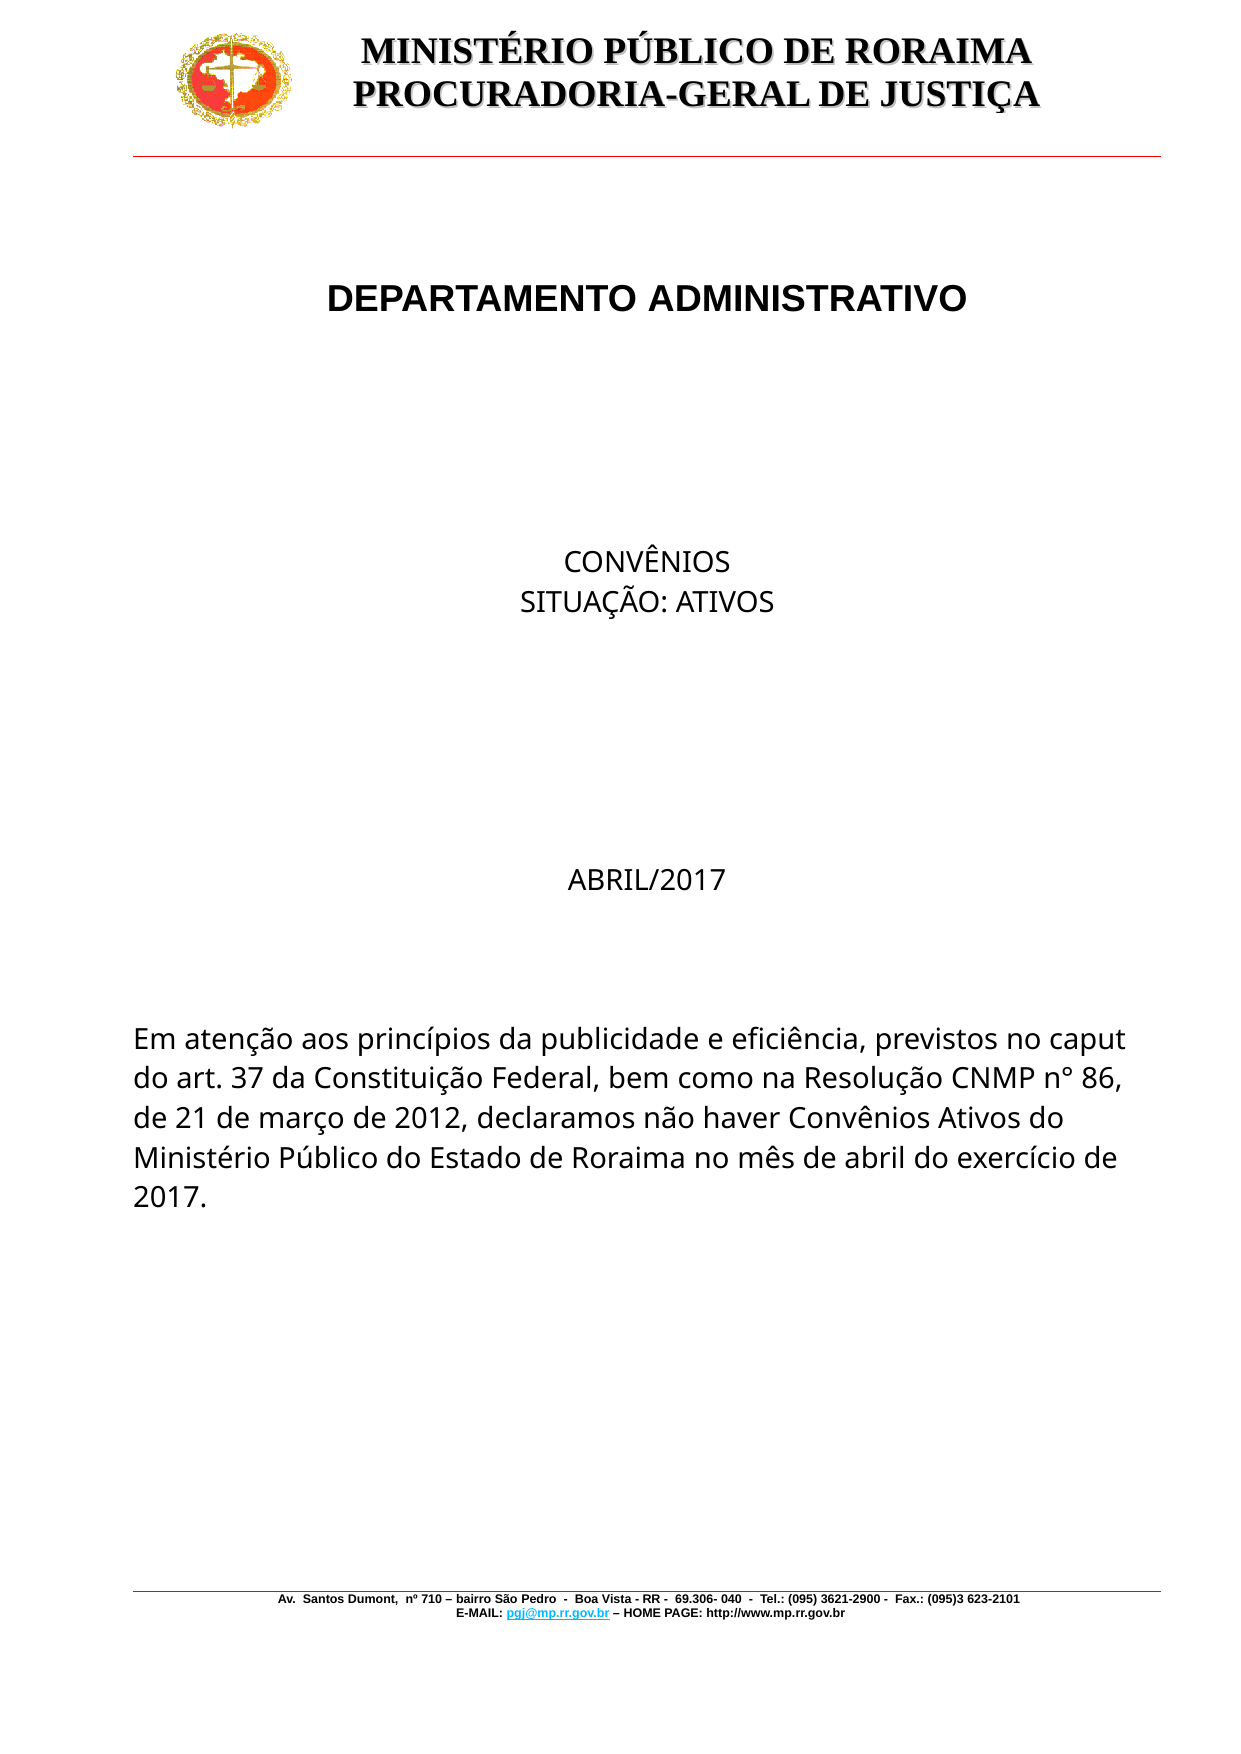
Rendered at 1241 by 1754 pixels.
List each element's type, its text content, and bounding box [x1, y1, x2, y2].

picture [526, 1608, 536, 1618]
text CONVÊNIOS [133, 542, 1161, 581]
text DEPARTAMENTO ADMINISTRATIVO [133, 276, 1161, 319]
picture [174, 29, 296, 130]
text ABRIL/2017 [133, 859, 1161, 899]
text Em atenção aos princípios da publicidade e eficiência, previstos no caput do art. 37 da Constituição Federal, bem como na Resolução CNMP n° 86, de 21 de março de 2012, declaramos não haver Convênios Ativos do Ministério Público do Estado de Roraima no mês de abril do exercício de 2017. [133, 1018, 1161, 1216]
text SITUAÇÃO: ATIVOS [133, 581, 1161, 621]
